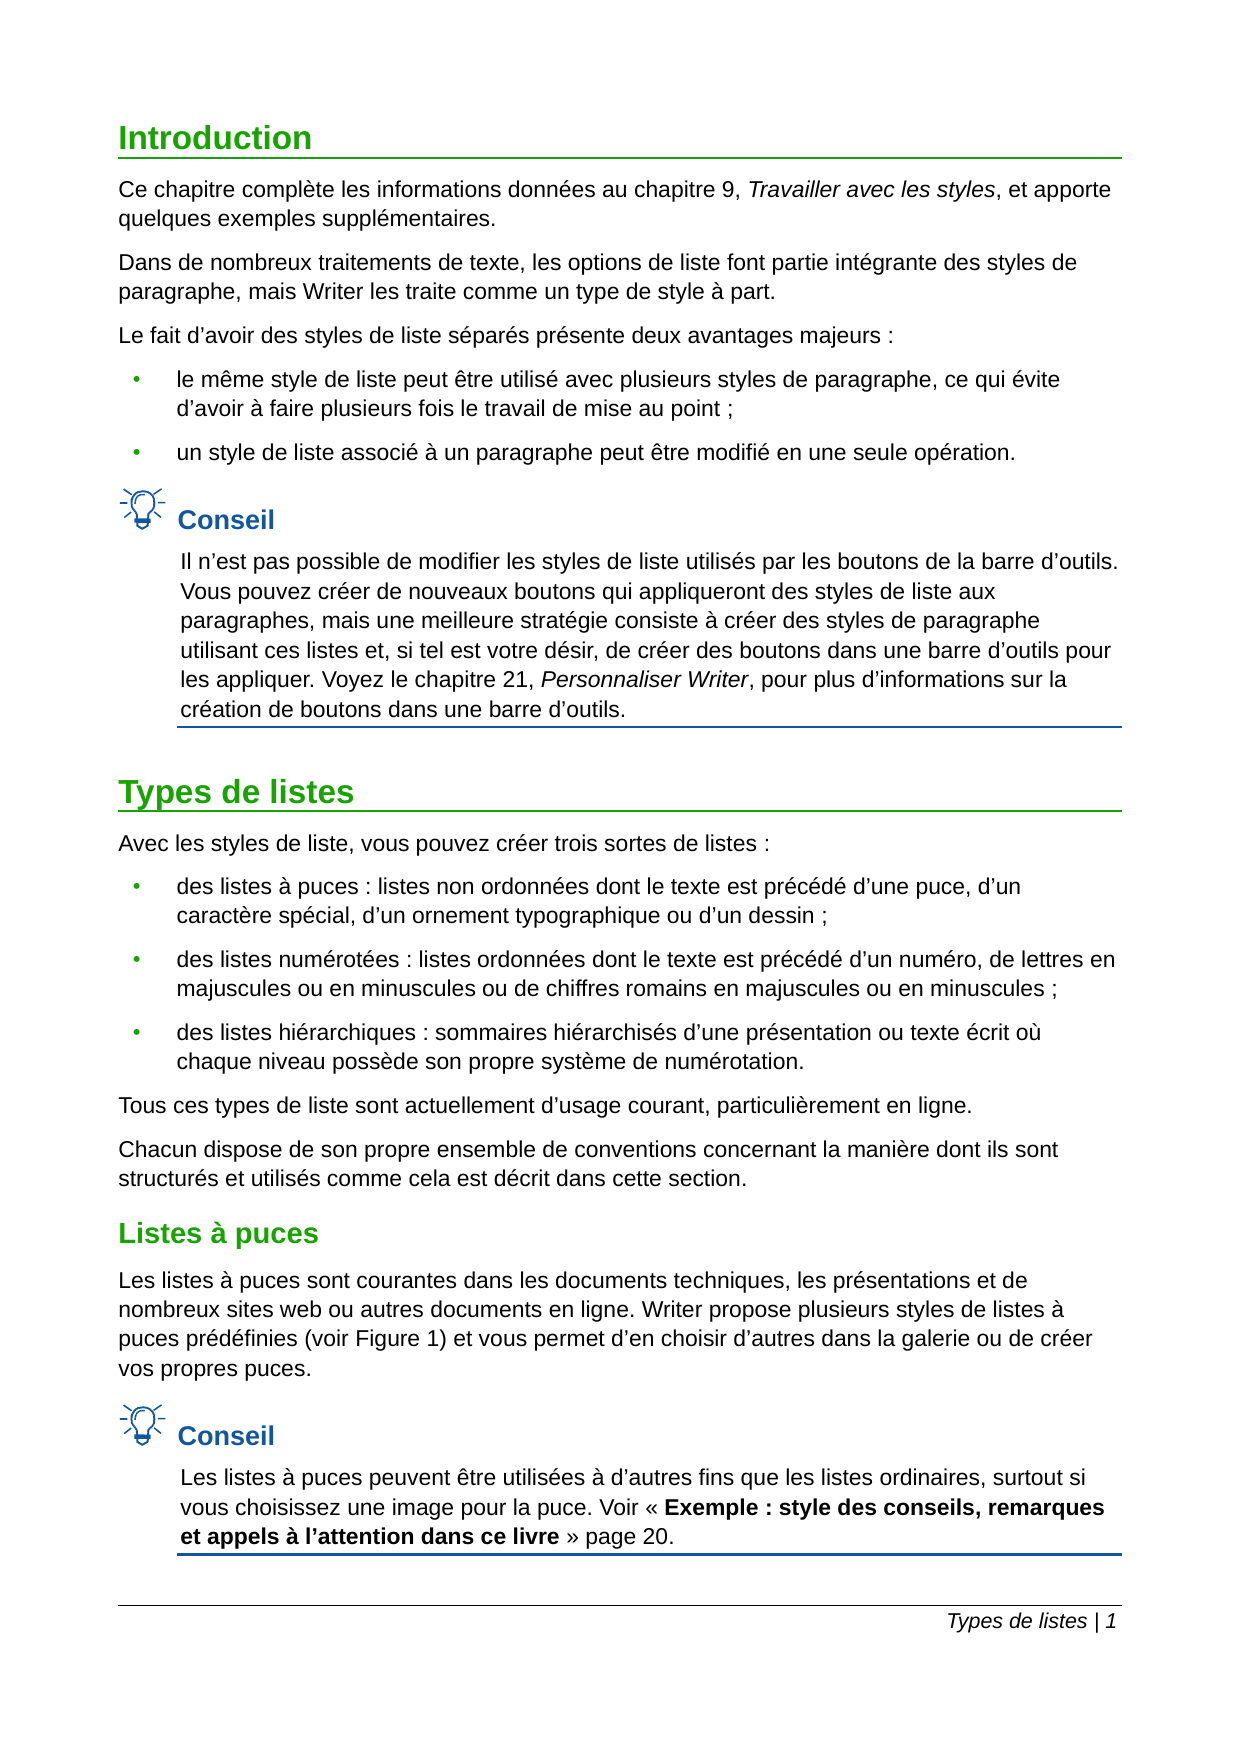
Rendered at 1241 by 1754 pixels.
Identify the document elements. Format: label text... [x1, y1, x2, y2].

subtitle Types de listes [118, 772, 1122, 810]
list des listes à puces : listes non ordonnées dont le texte est précédé d’une puce, d’un caractère spécial, d’un ornement typographique ou d’un dessin ; [133, 871, 1122, 929]
text Les listes à puces peuvent être utilisées à d’autres fins que les listes ordinaires, surtout si vous choisissez une image pour la puce. Voir « Exemple : style des conseils, remarques et appels à l’attention dans ce livre » page 19. [177, 1459, 1122, 1553]
subtitle Listes à puces [118, 1221, 1122, 1250]
list des listes numérotées : listes ordonnées dont le texte est précédé d’un numéro, de lettres en majuscules ou en minuscules ou de chiffres romains en majuscules ou en minuscules ; [133, 943, 1122, 1002]
text Avec les styles de liste, vous pouvez créer trois sortes de listes : [118, 827, 1122, 856]
subtitle Conseil [118, 487, 1122, 536]
text Dans de nombreux traitements de texte, les options de liste font partie intégrante des styles de paragraphe, mais Writer les traite comme un type de style à part. [118, 246, 1122, 304]
list le même style de liste peut être utilisé avec plusieurs styles de paragraphe, ce qui évite d’avoir à faire plusieurs fois le travail de mise au point ; [133, 363, 1122, 421]
list un style de liste associé à un paragraphe peut être modifié en une seule opération. [133, 436, 1122, 465]
text Ce chapitre complète les informations données au chapitre 9, Travailler avec les styles, et apporte quelques exemples supplémentaires. [118, 173, 1122, 232]
text Tous ces types de liste sont actuellement d’usage courant, particulièrement en ligne. [118, 1089, 1122, 1118]
text Chacun dispose de son propre ensemble de conventions concernant la manière dont ils sont structurés et utilisés comme cela est décrit dans cette section. [118, 1133, 1122, 1191]
text Les listes à puces sont courantes dans les documents techniques, les présentations et de nombreux sites web ou autres documents en ligne. Writer propose plusieurs styles de listes à puces prédéfinies (voir Figure 1) et vous permet d’en choisir d’autres dans la galerie ou de créer vos propres puces. [118, 1264, 1122, 1381]
text Le fait d’avoir des styles de liste séparés présente deux avantages majeurs : [118, 319, 1122, 348]
text Il n’est pas possible de modifier les styles de liste utilisés par les boutons de la barre d’outils. Vous pouvez créer de nouveaux boutons qui appliqueront des styles de liste aux paragraphes, mais une meilleure stratégie consiste à créer des styles de paragraphe utilisant ces listes et, si tel est votre désir, de créer des boutons dans une barre d’outils pour les appliquer. Voyez le chapitre 21, Personnaliser Writer, pour plus d’informations sur la création de boutons dans une barre d’outils. [177, 543, 1122, 726]
subtitle Conseil [118, 1403, 1122, 1452]
subtitle Introduction [118, 118, 1122, 157]
list des listes hiérarchiques : sommaires hiérarchisés d’une présentation ou texte écrit où chaque niveau possède son propre système de numérotation. [133, 1016, 1122, 1075]
